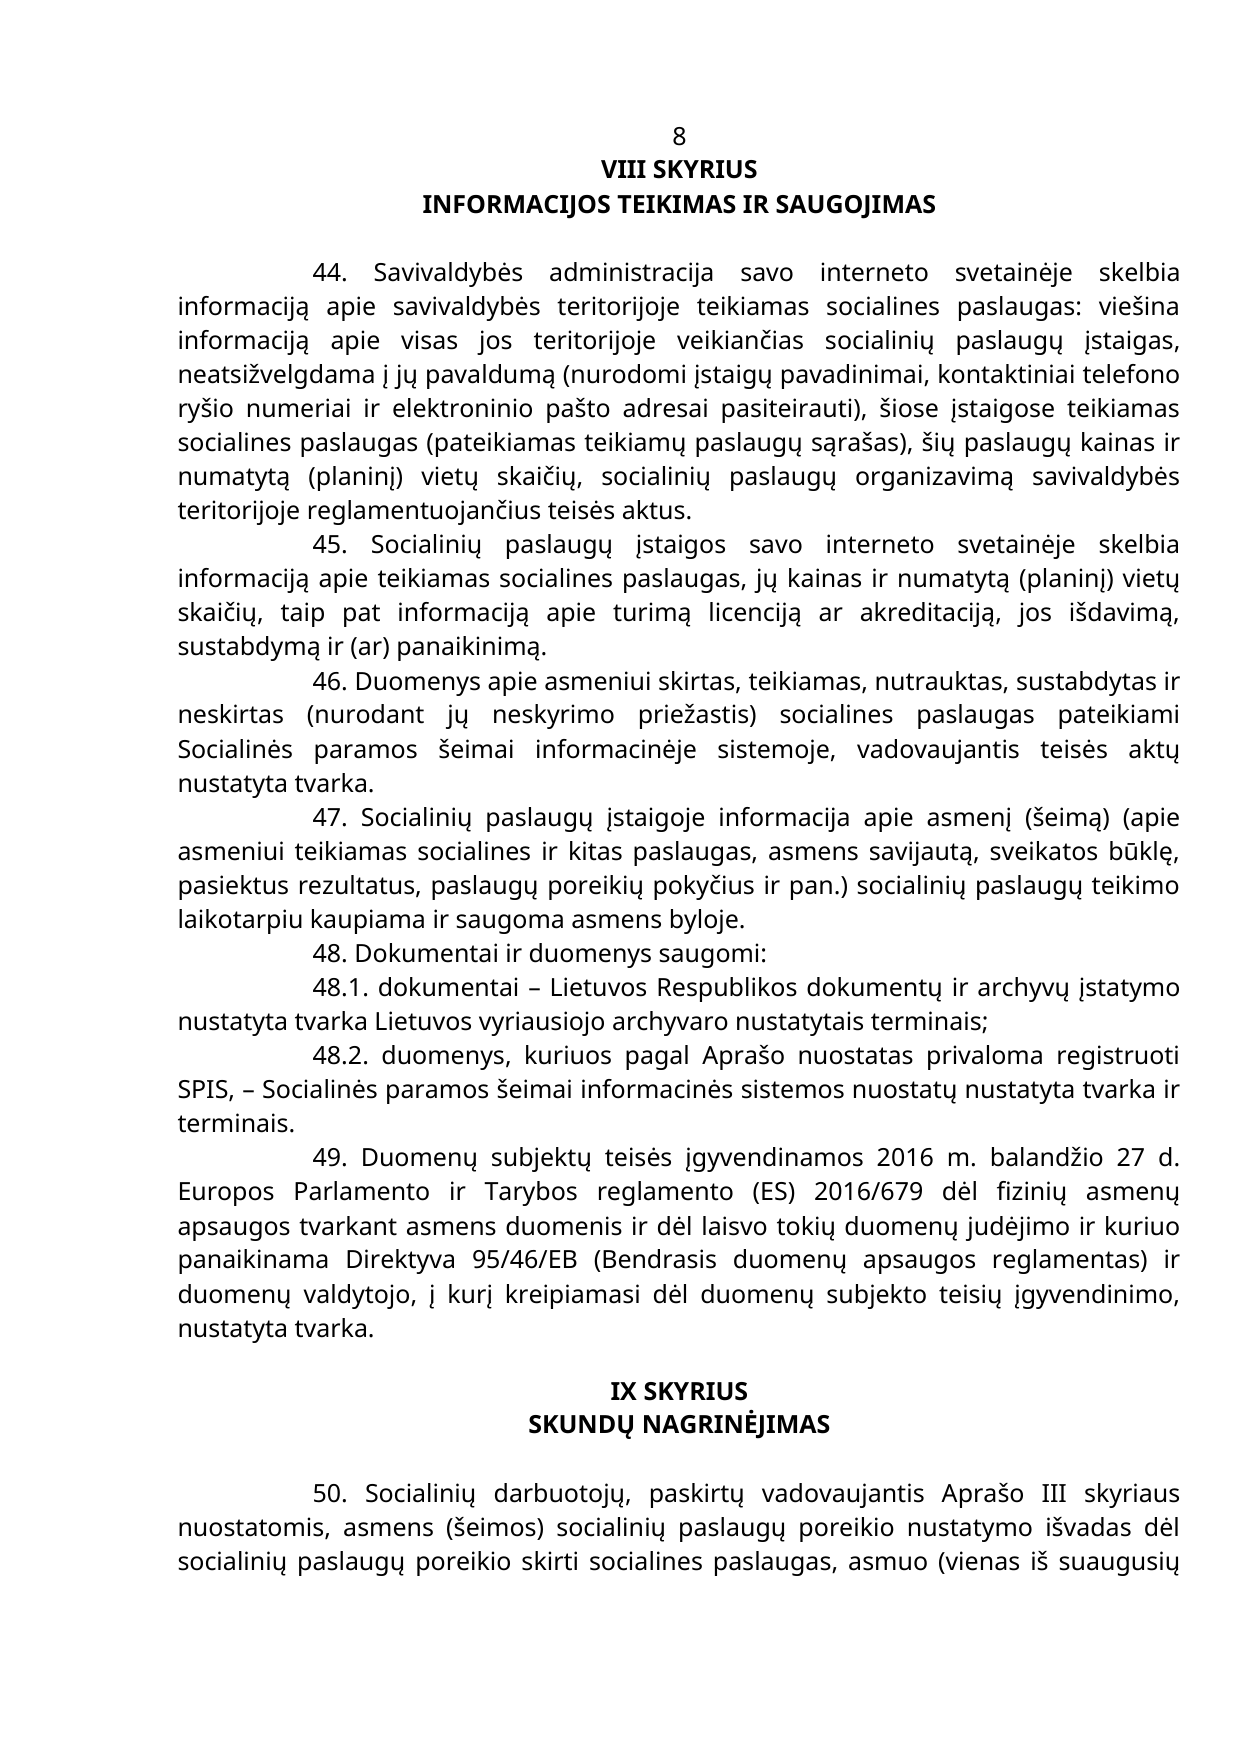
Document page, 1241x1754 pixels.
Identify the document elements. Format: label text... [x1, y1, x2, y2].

text SKUNDŲ NAGRINĖJIMAS [177, 1407, 1181, 1441]
text 50. Socialinių darbuotojų, paskirtų vadovaujantis Aprašo III skyriaus nuostatomis, asmens (šeimos) socialinių paslaugų poreikio nustatymo išvadas dėl socialinių paslaugų poreikio skirti socialines paslaugas, asmuo (vienas iš suaugusių [177, 1475, 1181, 1577]
text INFORMACIJOS TEIKIMAS IR SAUGOJIMAS [177, 186, 1181, 220]
text 47. Socialinių paslaugų įstaigoje informacija apie asmenį (šeimą) (apie asmeniui teikiamas socialines ir kitas paslaugas, asmens savijautą, sveikatos būklę, pasiektus rezultatus, paslaugų poreikių pokyčius ir pan.) socialinių paslaugų teikimo laikotarpiu kaupiama ir saugoma asmens byloje. [177, 799, 1181, 936]
text 49. Duomenų subjektų teisės įgyvendinamos 2016 m. balandžio 27 d. Europos Parlamento ir Tarybos reglamento (ES) 2016/679 dėl fizinių asmenų apsaugos tvarkant asmens duomenis ir dėl laisvo tokių duomenų judėjimo ir kuriuo panaikinama Direktyva 95/46/EB (Bendrasis duomenų apsaugos reglamentas) ir duomenų valdytojo, į kurį kreipiamasi dėl duomenų subjekto teisių įgyvendinimo, nustatyta tvarka. [177, 1140, 1181, 1344]
text 44. Savivaldybės administracija savo interneto svetainėje skelbia informaciją apie savivaldybės teritorijoje teikiamas socialines paslaugas: viešina informaciją apie visas jos teritorijoje veikiančias socialinių paslaugų įstaigas, neatsižvelgdama į jų pavaldumą (nurodomi įstaigų pavadinimai, kontaktiniai telefono ryšio numeriai ir elektroninio pašto adresai pasiteirauti), šiose įstaigose teikiamas socialines paslaugas (pateikiamas teikiamų paslaugų sąrašas), šių paslaugų kainas ir numatytą (planinį) vietų skaičių, socialinių paslaugų organizavimą savivaldybės teritorijoje reglamentuojančius teisės aktus. [177, 254, 1181, 527]
text 48.1. dokumentai – Lietuvos Respublikos dokumentų ir archyvų įstatymo nustatyta tvarka Lietuvos vyriausiojo archyvaro nustatytais terminais; [177, 970, 1181, 1038]
text IX SKYRIUS [177, 1373, 1181, 1407]
text 46. Duomenys apie asmeniui skirtas, teikiamas, nutrauktas, sustabdytas ir neskirtas (nurodant jų neskyrimo priežastis) socialines paslaugas pateikiami Socialinės paramos šeimai informacinėje sistemoje, vadovaujantis teisės aktų nustatyta tvarka. [177, 663, 1181, 799]
text 48.2. duomenys, kuriuos pagal Aprašo nuostatas privaloma registruoti SPIS, – Socialinės paramos šeimai informacinės sistemos nuostatų nustatyta tvarka ir terminais. [177, 1038, 1181, 1140]
text 48. Dokumentai ir duomenys saugomi: [177, 936, 1181, 970]
text VIII SKYRIUS [177, 152, 1181, 186]
text 45. Socialinių paslaugų įstaigos savo interneto svetainėje skelbia informaciją apie teikiamas socialines paslaugas, jų kainas ir numatytą (planinį) vietų skaičių, taip pat informaciją apie turimą licenciją ar akreditaciją, jos išdavimą, sustabdymą ir (ar) panaikinimą. [177, 527, 1181, 663]
